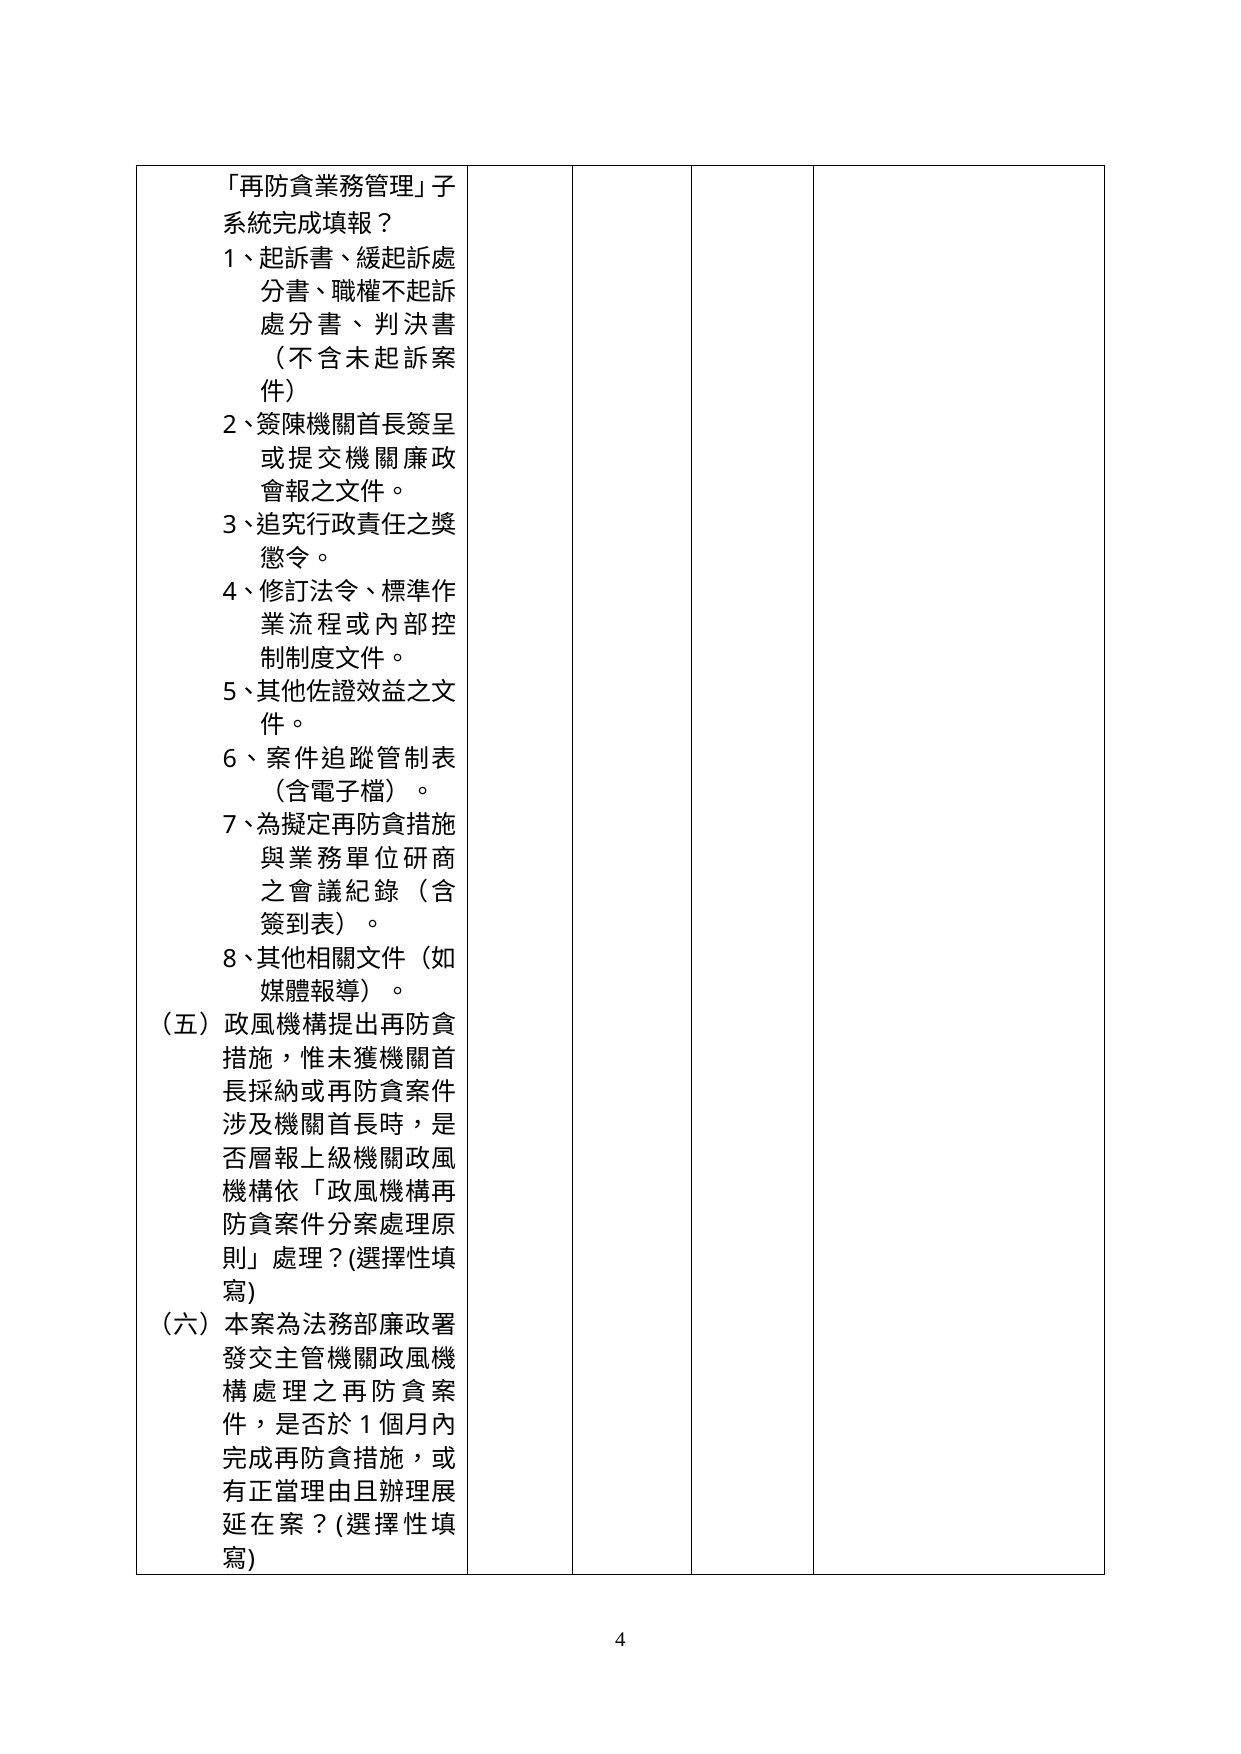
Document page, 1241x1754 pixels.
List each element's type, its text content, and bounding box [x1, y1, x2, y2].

table_cell 「再防貪業務管理」子系統完成填報？ 1、起訴書、緩起訴處分書、職權不起訴處分書、判決書（不含未起訴案件） 2、簽陳機關首長簽呈或提交機關廉政會報之文件。 3、追究行政責任之獎懲令。 4、修訂法令、標準作業流程或內部控制制度文件。 5、其他佐證效益之文件。 6、案件追蹤管制表（含電子檔）。 7、為擬定再防貪措施與業務單位研商之會議紀錄（含簽到表）。 8、其他相關文件（如媒體報導）。 （五）政風機構提出再防貪措施，惟未獲機關首長採納或再防貪案件涉及機關首長時，是否層報上級機關政風機構依「政風機構再防貪案件分案處理原則」處理？(選擇性填寫) （六）本案為法務部廉政署發交主管機關政風機構處理之再防貪案件，是否於1個月內完成再防貪措施，或有正當理由且辦理展延在案？(選擇性填寫) [137, 166, 467, 1574]
table_cell [692, 166, 813, 1574]
table_cell [573, 166, 691, 1574]
table_cell [468, 166, 572, 1574]
table_cell [814, 166, 1104, 1574]
